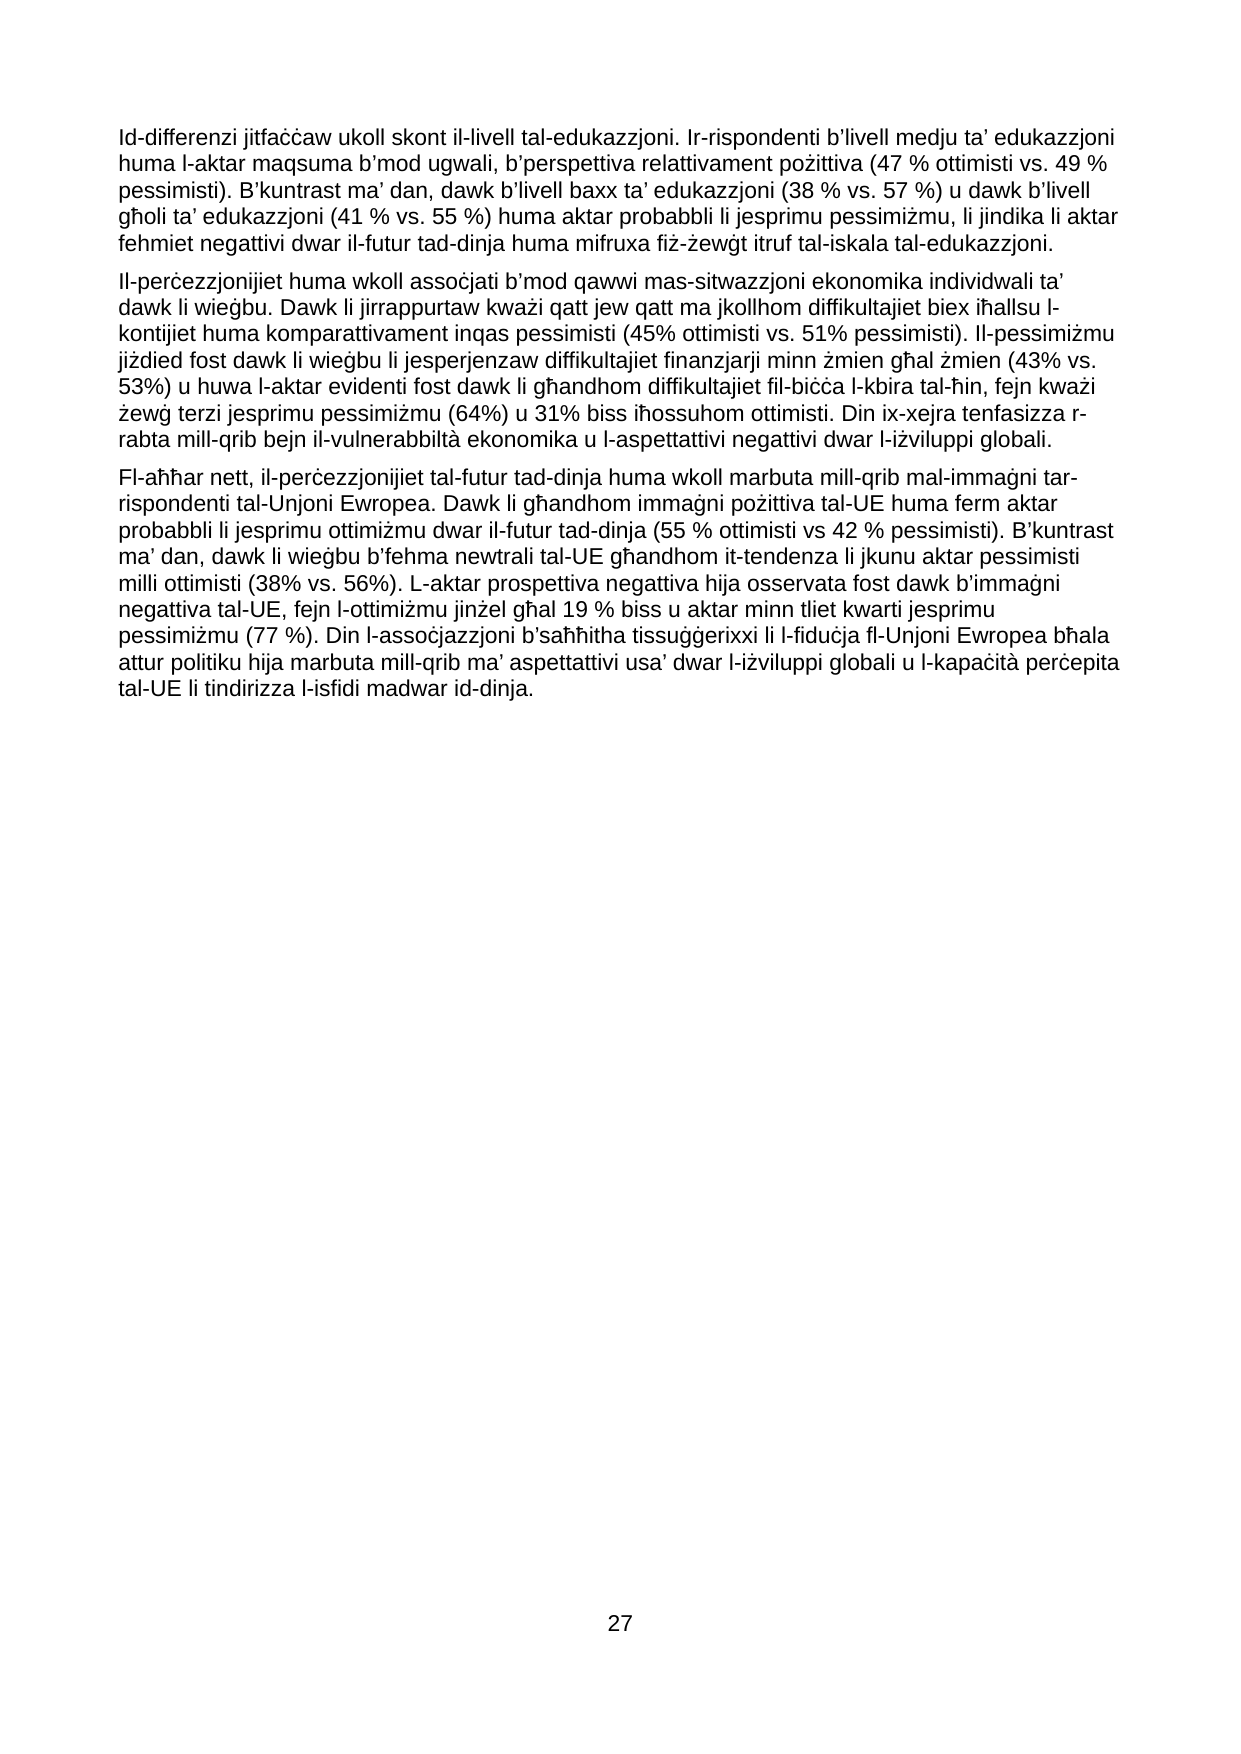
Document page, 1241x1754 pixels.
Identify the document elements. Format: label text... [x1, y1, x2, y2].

text Fl-aħħar nett, il-perċezzjonijiet tal-futur tad-dinja huma wkoll marbuta mill-qrib mal-immaġni tar-rispondenti tal-Unjoni Ewropea. Dawk li għandhom immaġni pożittiva tal-UE huma ferm aktar probabbli li jesprimu ottimiżmu dwar il-futur tad-dinja (55 % ottimisti vs 42 % pessimisti). B’kuntrast ma’ dan, dawk li wieġbu b’fehma newtrali tal-UE għandhom it-tendenza li jkunu aktar pessimisti milli ottimisti (38% vs. 56%). L-aktar prospettiva negattiva hija osservata fost dawk b’immaġni negattiva tal-UE, fejn l-ottimiżmu jinżel għal 19 % biss u aktar minn tliet kwarti jesprimu pessimiżmu (77 %). Din l-assoċjazzjoni b’saħħitha tissuġġerixxi li l-fiduċja fl-Unjoni Ewropea bħala attur politiku hija marbuta mill-qrib ma’ aspettattivi usa’ dwar l-iżviluppi globali u l-kapaċità perċepita tal-UE li tindirizza l-isfidi madwar id-dinja. [118, 464, 1122, 701]
text Il-perċezzjonijiet huma wkoll assoċjati b’mod qawwi mas-sitwazzjoni ekonomika individwali ta’ dawk li wieġbu. Dawk li jirrappurtaw kważi qatt jew qatt ma jkollhom diffikultajiet biex iħallsu l-kontijiet huma komparattivament inqas pessimisti (45% ottimisti vs. 51% pessimisti). Il-pessimiżmu jiżdied fost dawk li wieġbu li jesperjenzaw diffikultajiet finanzjarji minn żmien għal żmien (43% vs. 53%) u huwa l-aktar evidenti fost dawk li għandhom diffikultajiet fil-biċċa l-kbira tal-ħin, fejn kważi żewġ terzi jesprimu pessimiżmu (64%) u 31% biss iħossuhom ottimisti. Din ix-xejra tenfasizza r-rabta mill-qrib bejn il-vulnerabbiltà ekonomika u l-aspettattivi negattivi dwar l-iżviluppi globali. [118, 268, 1122, 452]
text Id-differenzi jitfaċċaw ukoll skont il-livell tal-edukazzjoni. Ir-rispondenti b’livell medju ta’ edukazzjoni huma l-aktar maqsuma b’mod ugwali, b’perspettiva relattivament pożittiva (47 % ottimisti vs. 49 % pessimisti). B’kuntrast ma’ dan, dawk b’livell baxx ta’ edukazzjoni (38 % vs. 57 %) u dawk b’livell għoli ta’ edukazzjoni (41 % vs. 55 %) huma aktar probabbli li jesprimu pessimiżmu, li jindika li aktar fehmiet negattivi dwar il-futur tad-dinja huma mifruxa fiż-żewġt itruf tal-iskala tal-edukazzjoni. [118, 124, 1122, 256]
